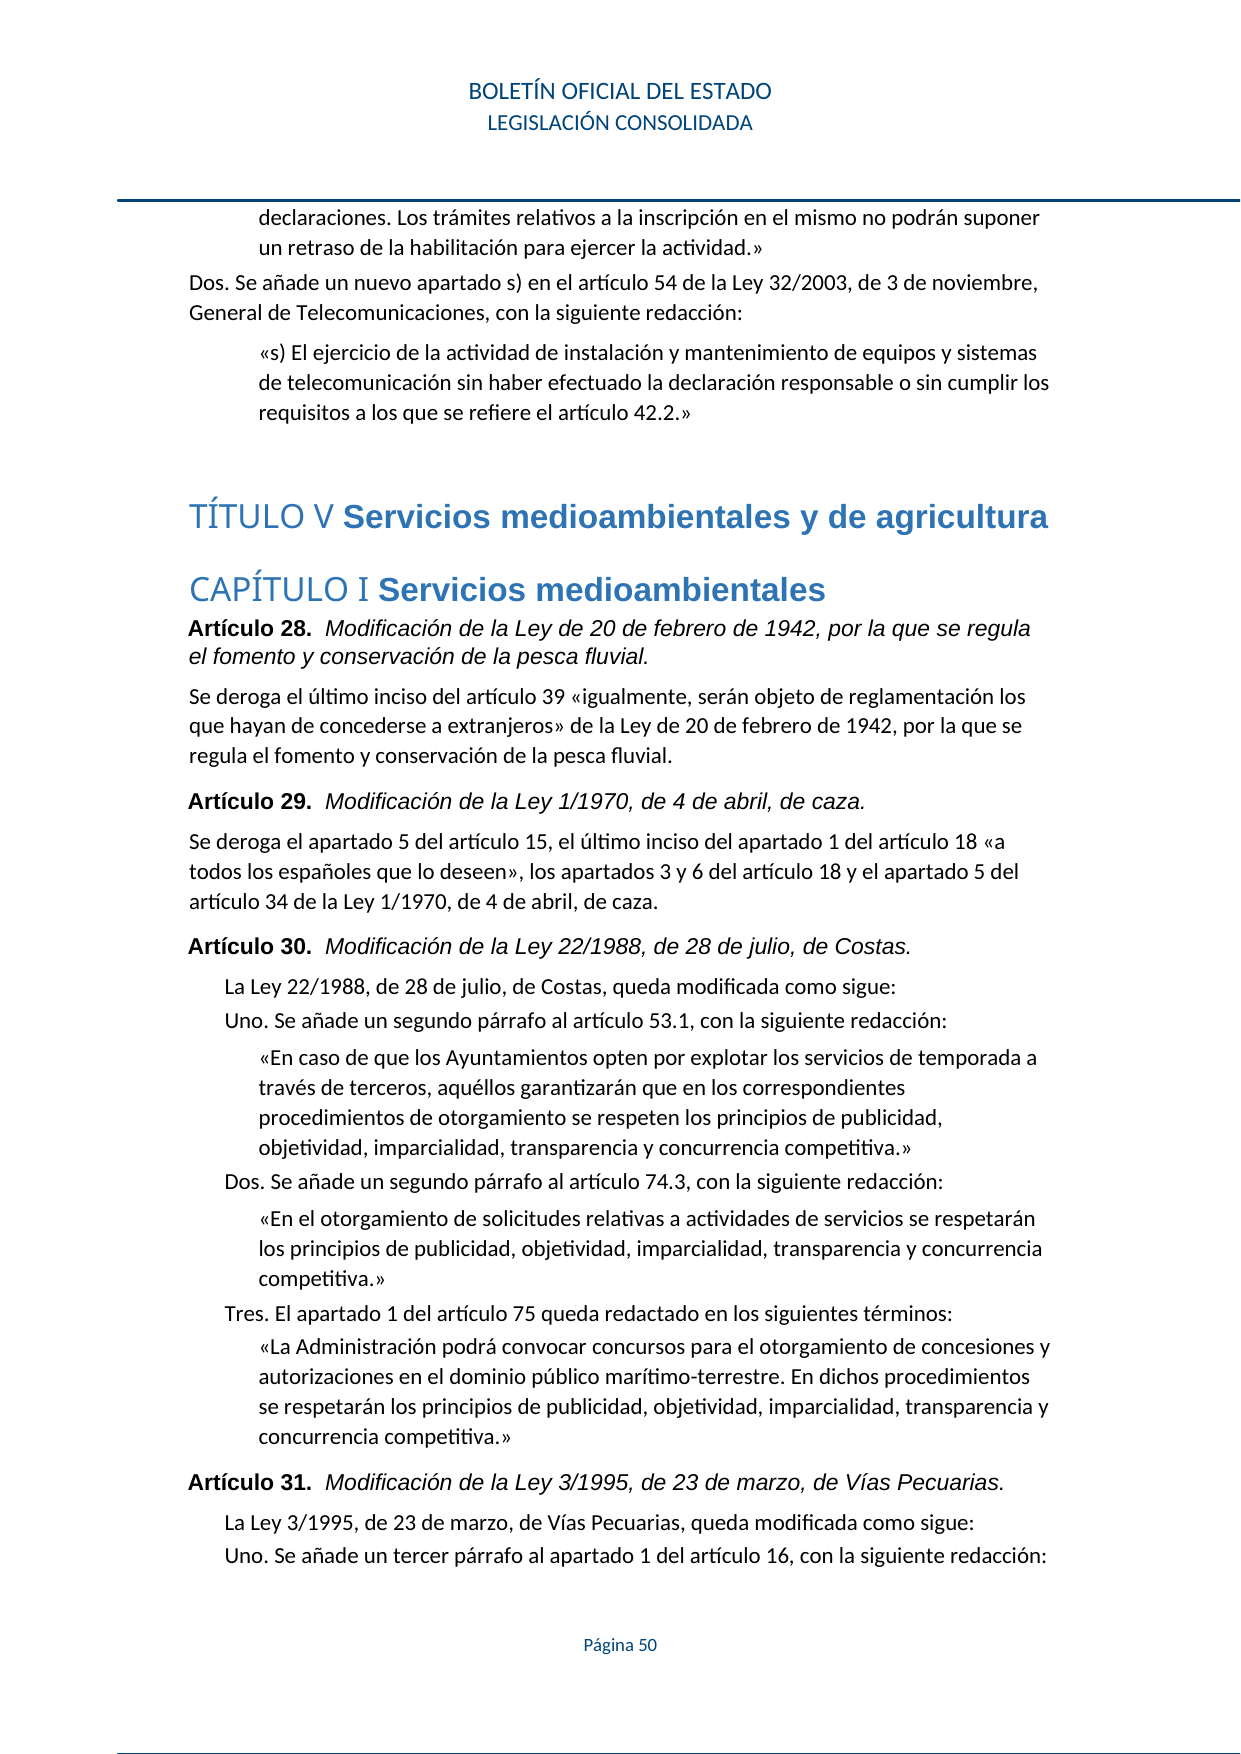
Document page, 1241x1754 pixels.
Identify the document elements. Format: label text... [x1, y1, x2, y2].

text Artículo 30. Modificación de la Ley 22/1988, de 28 de julio, de Costas. [187, 933, 1051, 959]
text Dos. Se añade un nuevo apartado s) en el artículo 54 de la Ley 32/2003, de 3 de noviembre, General de Telecomunicaciones, con la siguiente redacción: [189, 268, 1051, 326]
text «s) El ejercicio de la actividad de instalación y mantenimiento de equipos y sistemas de telecomunicación sin haber efectuado la declaración responsable o sin cumplir los requisitos a los que se refiere el artículo 42.2.» [258, 338, 1051, 426]
text declaraciones. Los trámites relativos a la inscripción en el mismo no podrán suponer un retraso de la habilitación para ejercer la actividad.» [258, 202, 1051, 261]
text Uno. Se añade un tercer párrafo al apartado 1 del artículo 16, con la siguiente redacción: [224, 1541, 1051, 1569]
text Se deroga el último inciso del artículo 39 «igualmente, serán objeto de reglamentación los que hayan de concederse a extranjeros» de la Ley de 20 de febrero de 1942, por la que se regula el fomento y conservación de la pesca fluvial. [189, 682, 1051, 769]
text La Ley 22/1988, de 28 de julio, de Costas, queda modificada como sigue: [224, 972, 1051, 1000]
text Artículo 31. Modificación de la Ley 3/1995, de 23 de marzo, de Vías Pecuarias. [187, 1468, 1051, 1495]
text «En caso de que los Ayuntamientos opten por explotar los servicios de temporada a través de terceros, aquéllos garantizarán que en los correspondientes procedimientos de otorgamiento se respeten los principios de publicidad, objetividad, imparcialidad, transparencia y concurrencia competitiva.» [258, 1043, 1051, 1161]
text Artículo 29. Modificación de la Ley 1/1970, de 4 de abril, de caza. [187, 788, 1051, 814]
text La Ley 3/1995, de 23 de marzo, de Vías Pecuarias, queda modificada como sigue: [224, 1508, 1051, 1536]
text Artículo 28. Modificación de la Ley de 20 de febrero de 1942, por la que se regula el fomento y conservación de la pesca fluvial. [187, 615, 1051, 669]
text Dos. Se añade un segundo párrafo al artículo 74.3, con la siguiente redacción: [224, 1167, 1051, 1195]
text «La Administración podrá convocar concursos para el otorgamiento de concesiones y autorizaciones en el dominio público marítimo-terrestre. En dichos procedimientos se respetarán los principios de publicidad, objetividad, imparcialidad, transparencia y concurrencia competitiva.» [258, 1332, 1051, 1450]
text Se deroga el apartado 5 del artículo 15, el último inciso del apartado 1 del artículo 18 «a todos los españoles que lo deseen», los apartados 3 y 6 del artículo 18 y el apartado 5 del artículo 34 de la Ley 1/1970, de 4 de abril, de caza. [189, 827, 1051, 915]
text Tres. El apartado 1 del artículo 75 queda redactado en los siguientes términos: [224, 1299, 1051, 1327]
subtitle CAPÍTULO I Servicios medioambientales [189, 566, 1051, 612]
text «En el otorgamiento de solicitudes relativas a actividades de servicios se respetarán los principios de publicidad, objetividad, imparcialidad, transparencia y concurrencia competitiva.» [258, 1204, 1051, 1292]
text Uno. Se añade un segundo párrafo al artículo 53.1, con la siguiente redacción: [224, 1006, 1051, 1034]
text [258, 173, 1051, 199]
subtitle TÍTULO V Servicios medioambientales y de agricultura [189, 493, 1051, 538]
